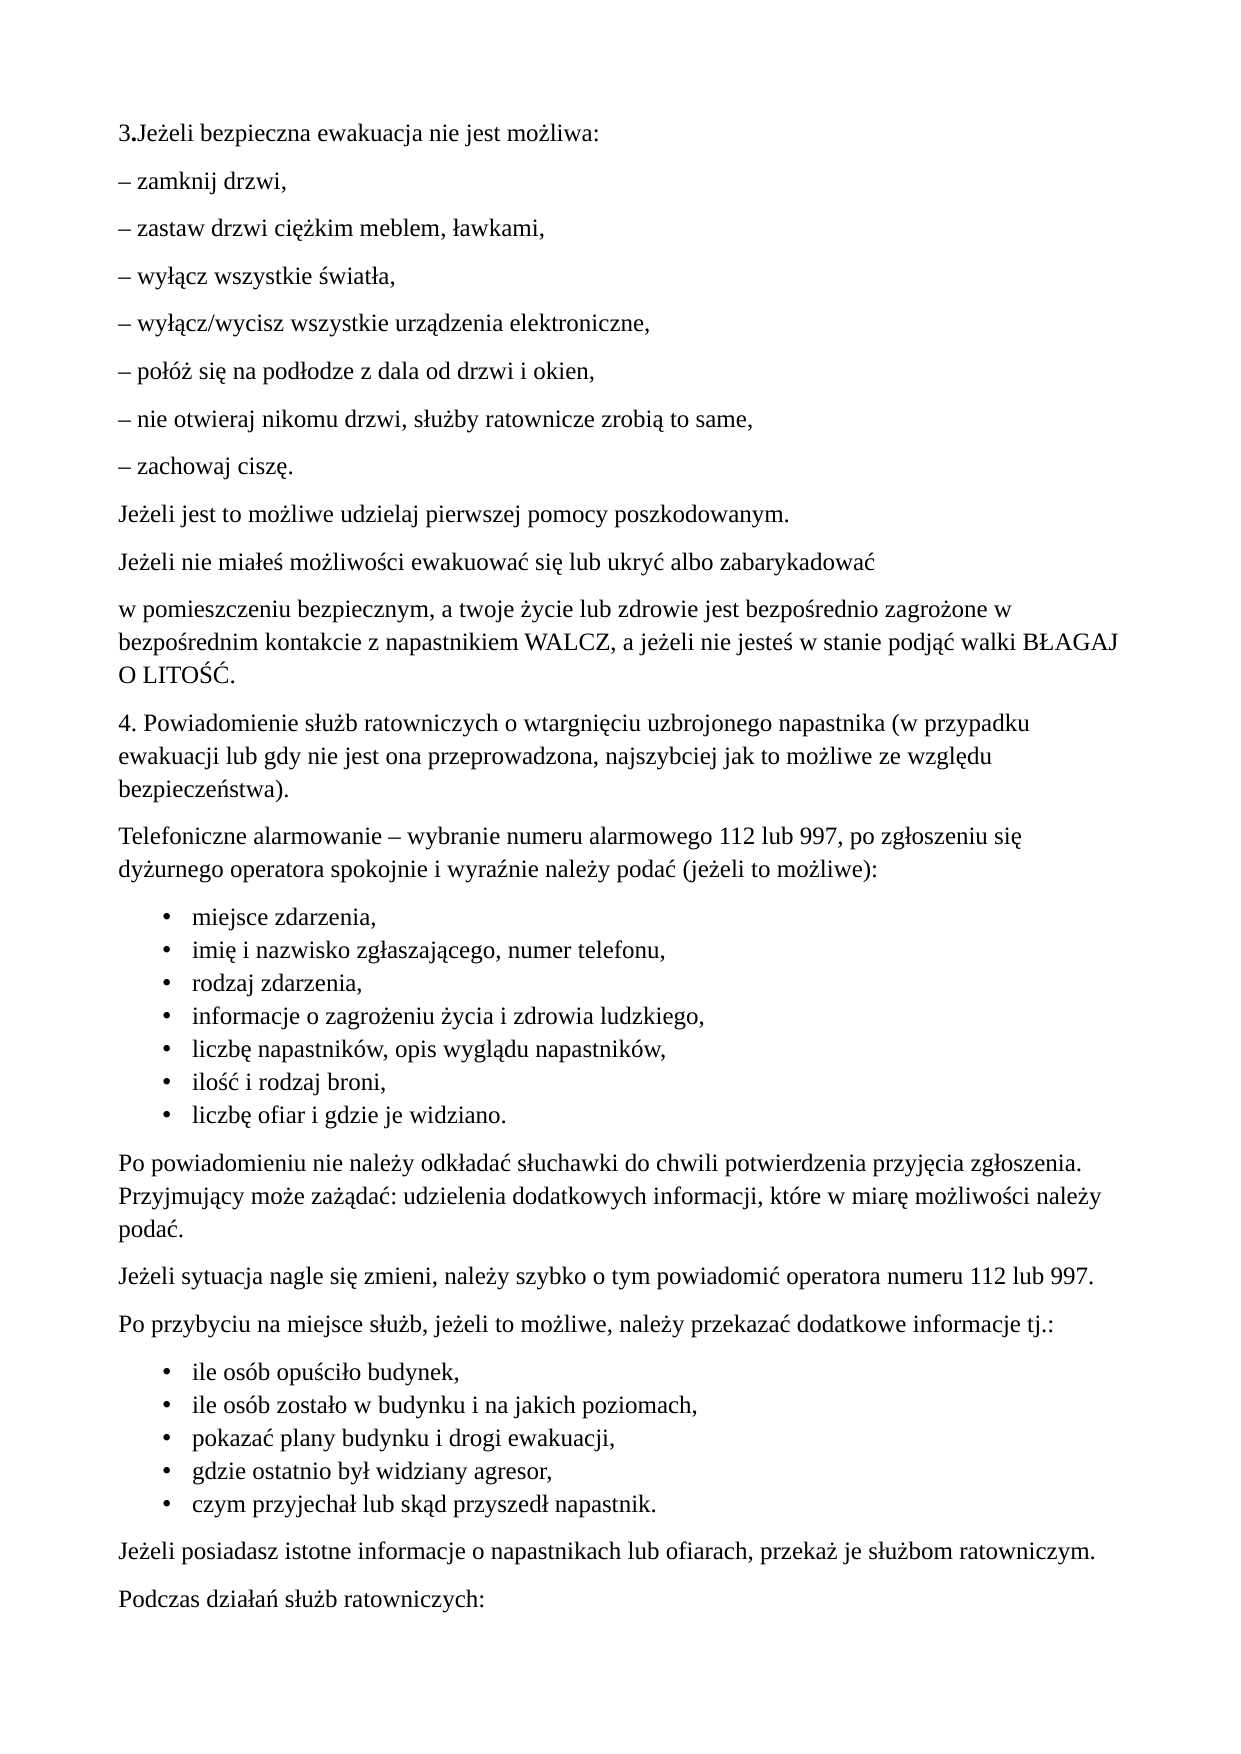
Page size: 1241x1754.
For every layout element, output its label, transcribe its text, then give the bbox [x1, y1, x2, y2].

list ilość i rodzaj broni, [162, 1067, 1122, 1096]
list czym przyjechał lub skąd przyszedł napastnik. [162, 1489, 1122, 1517]
list rodzaj zdarzenia, [162, 968, 1122, 997]
list ile osób zostało w budynku i na jakich poziomach, [162, 1390, 1122, 1418]
text Telefoniczne alarmowanie – wybranie numeru alarmowego 112 lub 997, po zgłoszeniu się dyżurnego operatora spokojnie i wyraźnie należy podać (jeżeli to możliwe): [118, 821, 1122, 883]
text Podczas działań służb ratowniczych: [118, 1584, 1122, 1613]
text – zastaw drzwi ciężkim meblem, ławkami, [118, 213, 1122, 242]
text – wyłącz/wycisz wszystkie urządzenia elektroniczne, [118, 308, 1122, 337]
text – połóż się na podłodze z dala od drzwi i okien, [118, 356, 1122, 385]
text w pomieszczeniu bezpiecznym, a twoje życie lub zdrowie jest bezpośrednio zagrożone w bezpośrednim kontakcie z napastnikiem WALCZ, a jeżeli nie jesteś w stanie podjąć walki BŁAGAJ O LITOŚĆ. [118, 594, 1122, 689]
list liczbę ofiar i gdzie je widziano. [162, 1100, 1122, 1129]
list pokazać plany budynku i drogi ewakuacji, [162, 1423, 1122, 1451]
text Jeżeli posiadasz istotne informacje o napastnikach lub ofiarach, przekaż je służbom ratowniczym. [118, 1536, 1122, 1565]
text – zachowaj ciszę. [118, 451, 1122, 480]
list ile osób opuściło budynek, [162, 1357, 1122, 1385]
list imię i nazwisko zgłaszającego, numer telefonu, [162, 935, 1122, 964]
list miejsce zdarzenia, [162, 902, 1122, 931]
text – wyłącz wszystkie światła, [118, 261, 1122, 290]
text Po przybyciu na miejsce służb, jeżeli to możliwe, należy przekazać dodatkowe informacje tj.: [118, 1309, 1122, 1338]
text Jeżeli nie miałeś możliwości ewakuować się lub ukryć albo zabarykadować [118, 547, 1122, 575]
list liczbę napastników, opis wyglądu napastników, [162, 1034, 1122, 1063]
list informacje o zagrożeniu życia i zdrowia ludzkiego, [162, 1001, 1122, 1030]
text 4. Powiadomienie służb ratowniczych o wtargnięciu uzbrojonego napastnika (w przypadku ewakuacji lub gdy nie jest ona przeprowadzona, najszybciej jak to możliwe ze względu bezpieczeństwa). [118, 708, 1122, 803]
text Jeżeli jest to możliwe udzielaj pierwszej pomocy poszkodowanym. [118, 499, 1122, 528]
text 3.Jeżeli bezpieczna ewakuacja nie jest możliwa: [118, 118, 1122, 147]
text – nie otwieraj nikomu drzwi, służby ratownicze zrobią to same, [118, 404, 1122, 432]
text – zamknij drzwi, [118, 166, 1122, 194]
text Po powiadomieniu nie należy odkładać słuchawki do chwili potwierdzenia przyjęcia zgłoszenia. Przyjmujący może zażądać: udzielenia dodatkowych informacji, które w miarę możliwości należy podać. [118, 1148, 1122, 1243]
list gdzie ostatnio był widziany agresor, [162, 1456, 1122, 1484]
text Jeżeli sytuacja nagle się zmieni, należy szybko o tym powiadomić operatora numeru 112 lub 997. [118, 1261, 1122, 1290]
